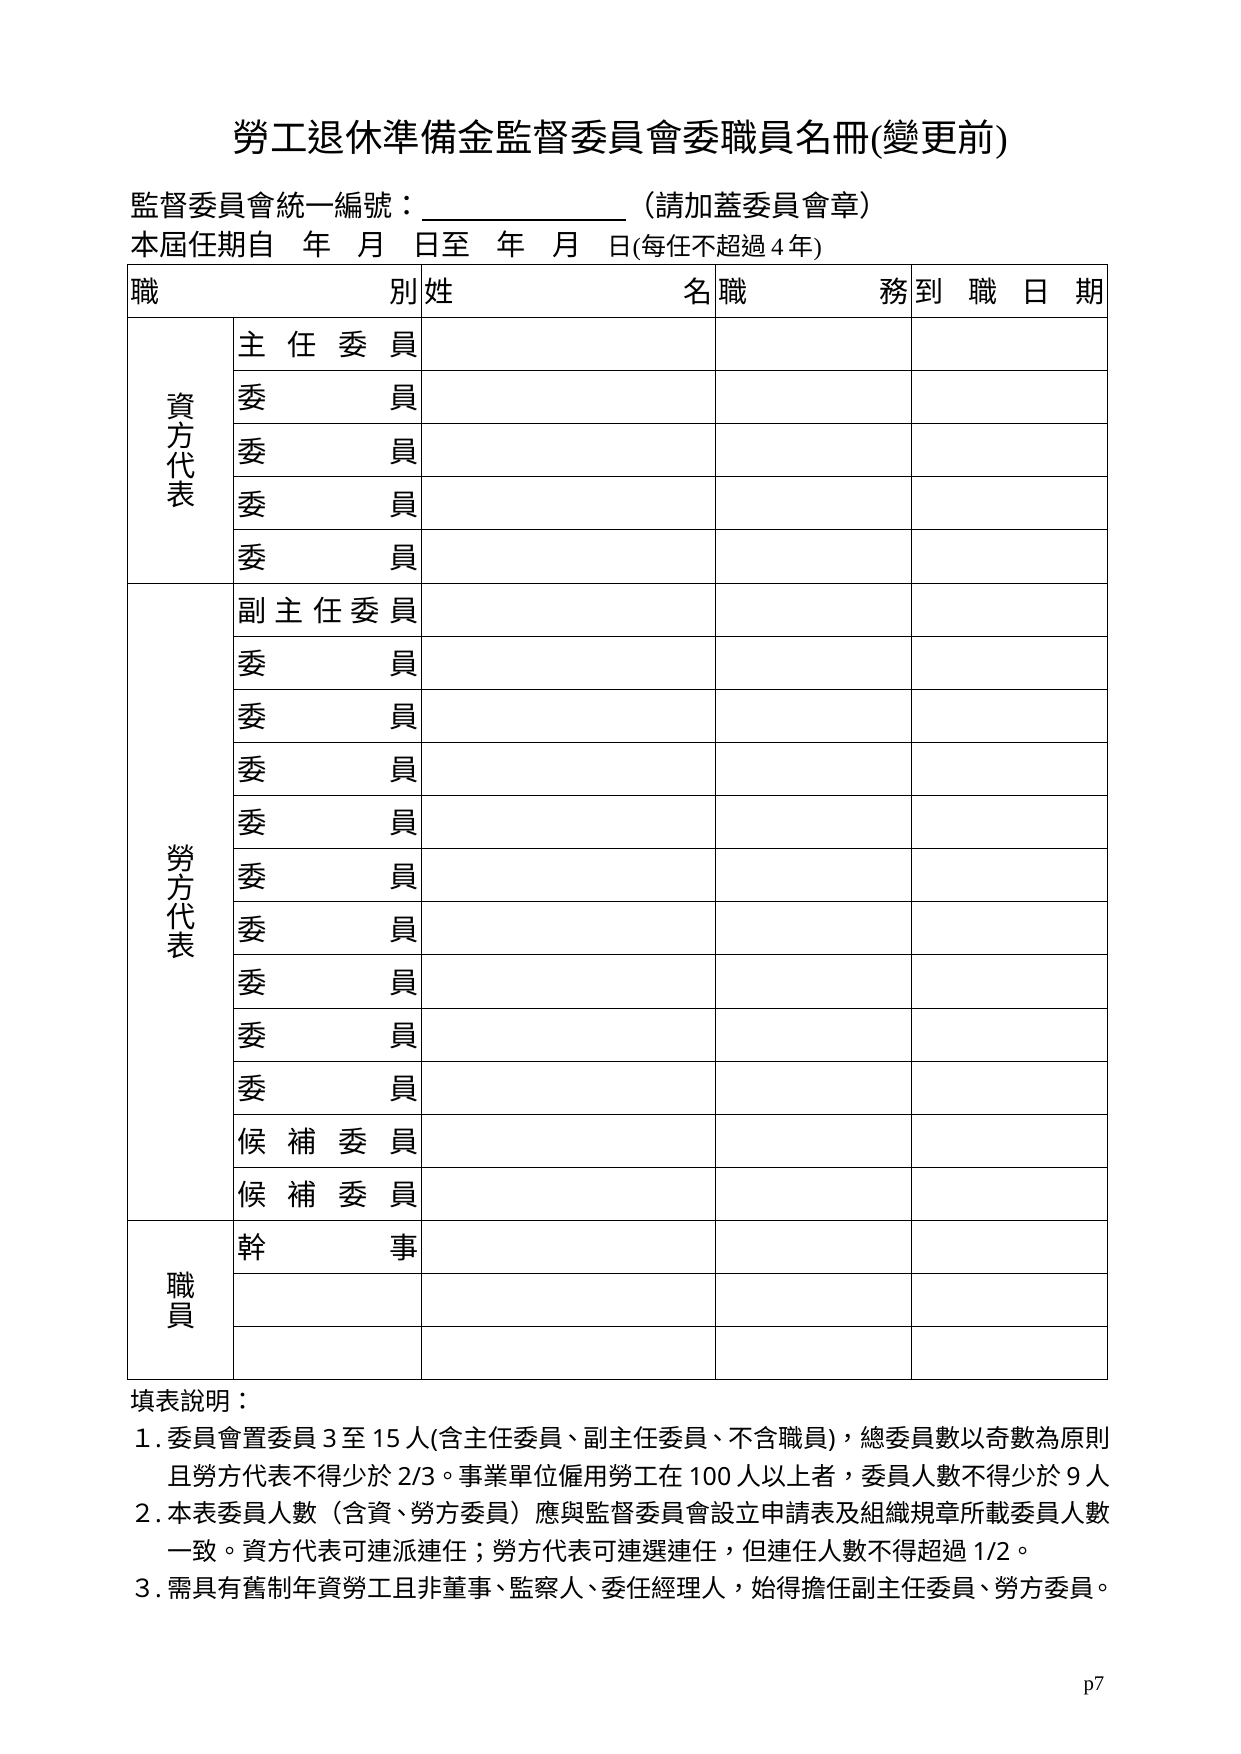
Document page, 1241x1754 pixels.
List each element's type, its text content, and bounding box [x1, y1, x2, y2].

table_cell 委員 [234, 690, 421, 742]
table_cell [716, 637, 911, 689]
list 需具有舊制年資勞工且非董事、監察人、委任經理人，始得擔任副主任委員、勞方委員。 [130, 1568, 1110, 1605]
text 監督委員會統一編號： （請加蓋委員會章） [130, 184, 1110, 224]
table_cell [912, 902, 1107, 954]
table_cell 主任委員 [234, 318, 421, 370]
table_cell [912, 849, 1107, 901]
list 委員會置委員3至15人(含主任委員、副主任委員、不含職員)，總委員數以奇數為原則，且勞方代表不得少於2/3。事業單位僱用勞工在100人以上者，委員人數不得少於9人。 [130, 1418, 1110, 1493]
table_cell [912, 1115, 1107, 1167]
table_cell [422, 1009, 715, 1061]
table_cell [716, 1115, 911, 1167]
table_cell 勞方代表 [128, 584, 233, 1220]
table_cell [422, 902, 715, 954]
table_cell [716, 1274, 911, 1326]
table_cell [422, 637, 715, 689]
table_cell [716, 1327, 911, 1379]
table_cell [716, 1221, 911, 1273]
table_cell [234, 1327, 421, 1379]
table_cell [422, 1168, 715, 1220]
table_cell [912, 318, 1107, 370]
table_cell [912, 1009, 1107, 1061]
table_cell [912, 530, 1107, 582]
table_cell 委員 [234, 796, 421, 848]
table_cell [422, 743, 715, 795]
table_cell [234, 1274, 421, 1326]
table_cell 委員 [234, 1062, 421, 1114]
table_cell [422, 318, 715, 370]
table_cell [716, 318, 911, 370]
table_cell 委員 [234, 477, 421, 529]
table_cell [912, 424, 1107, 476]
table_cell [912, 1168, 1107, 1220]
table_cell [716, 955, 911, 1007]
table_cell [912, 1274, 1107, 1326]
table_cell [912, 1221, 1107, 1273]
table_header 職別 [128, 265, 421, 317]
table_cell [422, 1221, 715, 1273]
table_cell [912, 743, 1107, 795]
table_cell 委員 [234, 424, 421, 476]
text 填表說明： [130, 1380, 1110, 1418]
table_cell [422, 1115, 715, 1167]
table_cell [422, 1327, 715, 1379]
table_cell 委員 [234, 530, 421, 582]
table_cell [422, 424, 715, 476]
table_cell [912, 1327, 1107, 1379]
table_cell 委員 [234, 637, 421, 689]
table_cell [422, 1274, 715, 1326]
table_cell [716, 584, 911, 636]
table_cell [422, 796, 715, 848]
table_cell [422, 849, 715, 901]
table_cell 候補委員 [234, 1115, 421, 1167]
table_cell [422, 1062, 715, 1114]
table_cell [422, 371, 715, 423]
table_cell 委員 [234, 902, 421, 954]
table_cell [716, 796, 911, 848]
table_header 職務 [716, 265, 911, 317]
table_cell 委員 [234, 371, 421, 423]
table_cell 資方代表 [128, 318, 233, 582]
list 本表委員人數（含資、勞方委員）應與監督委員會設立申請表及組織規章所載委員人數一致。資方代表可連派連任；勞方代表可連選連任，但連任人數不得超過1/2。 [130, 1493, 1110, 1568]
table_cell [912, 584, 1107, 636]
table_cell [912, 477, 1107, 529]
table_cell [422, 477, 715, 529]
table_cell [912, 371, 1107, 423]
table_header 姓名 [422, 265, 715, 317]
table_cell [422, 955, 715, 1007]
table_header 到職日期 [912, 265, 1107, 317]
table_cell [716, 1062, 911, 1114]
table_cell 委員 [234, 743, 421, 795]
table_cell [912, 690, 1107, 742]
table_cell [422, 584, 715, 636]
text 勞工退休準備金監督委員會委職員名冊(變更前) [130, 120, 1110, 159]
table_cell [716, 424, 911, 476]
table_cell [912, 1062, 1107, 1114]
table_cell [716, 1168, 911, 1220]
table_cell [716, 902, 911, 954]
table_cell 幹事 [234, 1221, 421, 1273]
table_cell [716, 477, 911, 529]
table_cell [912, 637, 1107, 689]
table_cell 候補委員 [234, 1168, 421, 1220]
table_cell 副主任委員 [234, 584, 421, 636]
table_cell [716, 690, 911, 742]
table_cell [912, 955, 1107, 1007]
text 本屆任期自 年 月 日至 年 月 日(每任不超過4年) [130, 224, 1110, 264]
table_cell [716, 530, 911, 582]
table_cell [422, 690, 715, 742]
table_cell [716, 849, 911, 901]
table_cell 委員 [234, 849, 421, 901]
table_cell [716, 1009, 911, 1061]
table_cell [912, 796, 1107, 848]
table_cell [422, 530, 715, 582]
table_cell 委員 [234, 1009, 421, 1061]
table_cell [716, 371, 911, 423]
table_cell 職員 [128, 1221, 233, 1379]
table_cell 委員 [234, 955, 421, 1007]
table_cell [716, 743, 911, 795]
